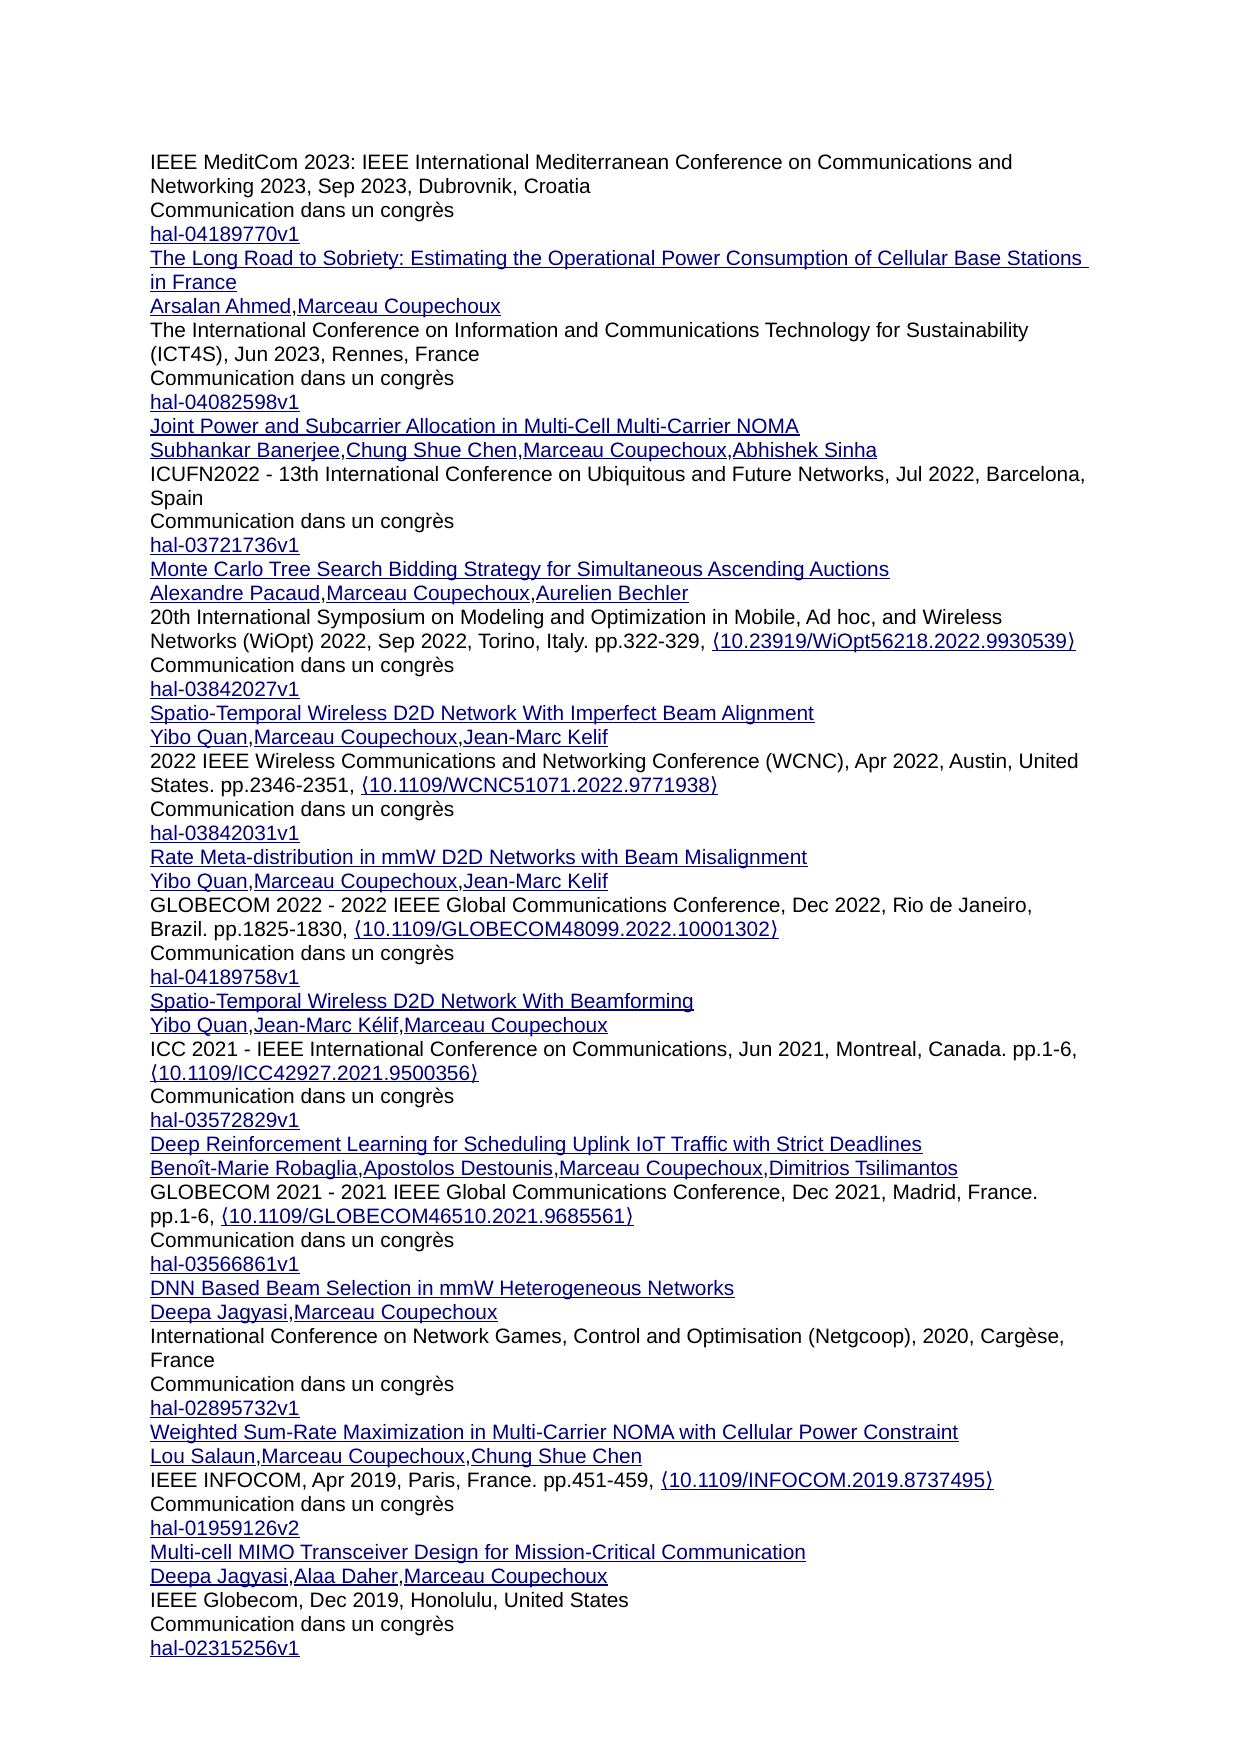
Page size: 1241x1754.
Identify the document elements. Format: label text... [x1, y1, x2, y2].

table_cell Weighted Sum-Rate Maximization in Multi-Carrier NOMA with Cellular Power Constraint Lou Salaun,Marceau Coupechoux,Chung Shue Chen IEEE INFOCOM, Apr 2019, Paris, France. pp.451-459, ⟨10.1109/INFOCOM.2019.8737495⟩ Communication dans un congrès hal-01959126v2 [150, 1420, 1090, 1539]
table_cell Multi-cell MIMO Transceiver Design for Mission-Critical Communication Deepa Jagyasi,Alaa Daher,Marceau Coupechoux IEEE Globecom, Dec 2019, Honolulu, United States Communication dans un congrès hal-02315256v1 [150, 1540, 1090, 1659]
table_cell IEEE MeditCom 2023: IEEE International Mediterranean Conference on Communications and Networking 2023, Sep 2023, Dubrovnik, Croatia Communication dans un congrès hal-04189770v1 [150, 150, 1090, 246]
table_cell Rate Meta-distribution in mmW D2D Networks with Beam Misalignment Yibo Quan,Marceau Coupechoux,Jean-Marc Kelif GLOBECOM 2022 - 2022 IEEE Global Communications Conference, Dec 2022, Rio de Janeiro, Brazil. pp.1825-1830, ⟨10.1109/GLOBECOM48099.2022.10001302⟩ Communication dans un congrès hal-04189758v1 [150, 845, 1090, 988]
table_cell Joint Power and Subcarrier Allocation in Multi-Cell Multi-Carrier NOMA Subhankar Banerjee,Chung Shue Chen,Marceau Coupechoux,Abhishek Sinha ICUFN2022 - 13th International Conference on Ubiquitous and Future Networks, Jul 2022, Barcelona, Spain Communication dans un congrès hal-03721736v1 [150, 414, 1090, 557]
table_cell Deep Reinforcement Learning for Scheduling Uplink IoT Traffic with Strict Deadlines Benoît-Marie Robaglia,Apostolos Destounis,Marceau Coupechoux,Dimitrios Tsilimantos GLOBECOM 2021 - 2021 IEEE Global Communications Conference, Dec 2021, Madrid, France. pp.1-6, ⟨10.1109/GLOBECOM46510.2021.9685561⟩ Communication dans un congrès hal-03566861v1 [150, 1132, 1090, 1276]
table_cell Monte Carlo Tree Search Bidding Strategy for Simultaneous Ascending Auctions Alexandre Pacaud,Marceau Coupechoux,Aurelien Bechler 20th International Symposium on Modeling and Optimization in Mobile, Ad hoc, and Wireless Networks (WiOpt) 2022, Sep 2022, Torino, Italy. pp.322-329, ⟨10.23919/WiOpt56218.2022.9930539⟩ Communication dans un congrès hal-03842027v1 [150, 557, 1090, 701]
table_cell Spatio-Temporal Wireless D2D Network With Imperfect Beam Alignment Yibo Quan,Marceau Coupechoux,Jean-Marc Kelif 2022 IEEE Wireless Communications and Networking Conference (WCNC), Apr 2022, Austin, United States. pp.2346-2351, ⟨10.1109/WCNC51071.2022.9771938⟩ Communication dans un congrès hal-03842031v1 [150, 701, 1090, 845]
table_cell Spatio-Temporal Wireless D2D Network With Beamforming Yibo Quan,Jean-Marc Kélif,Marceau Coupechoux ICC 2021 - IEEE International Conference on Communications, Jun 2021, Montreal, Canada. pp.1-6, ⟨10.1109/ICC42927.2021.9500356⟩ Communication dans un congrès hal-03572829v1 [150, 989, 1090, 1132]
table_cell The Long Road to Sobriety: Estimating the Operational Power Consumption of Cellular Base Stations in France Arsalan Ahmed,Marceau Coupechoux The International Conference on Information and Communications Technology for Sustainability (ICT4S), Jun 2023, Rennes, France Communication dans un congrès hal-04082598v1 [150, 246, 1090, 413]
table_cell DNN Based Beam Selection in mmW Heterogeneous Networks Deepa Jagyasi,Marceau Coupechoux International Conference on Network Games, Control and Optimisation (Netgcoop), 2020, Cargèse, France Communication dans un congrès hal-02895732v1 [150, 1276, 1090, 1420]
